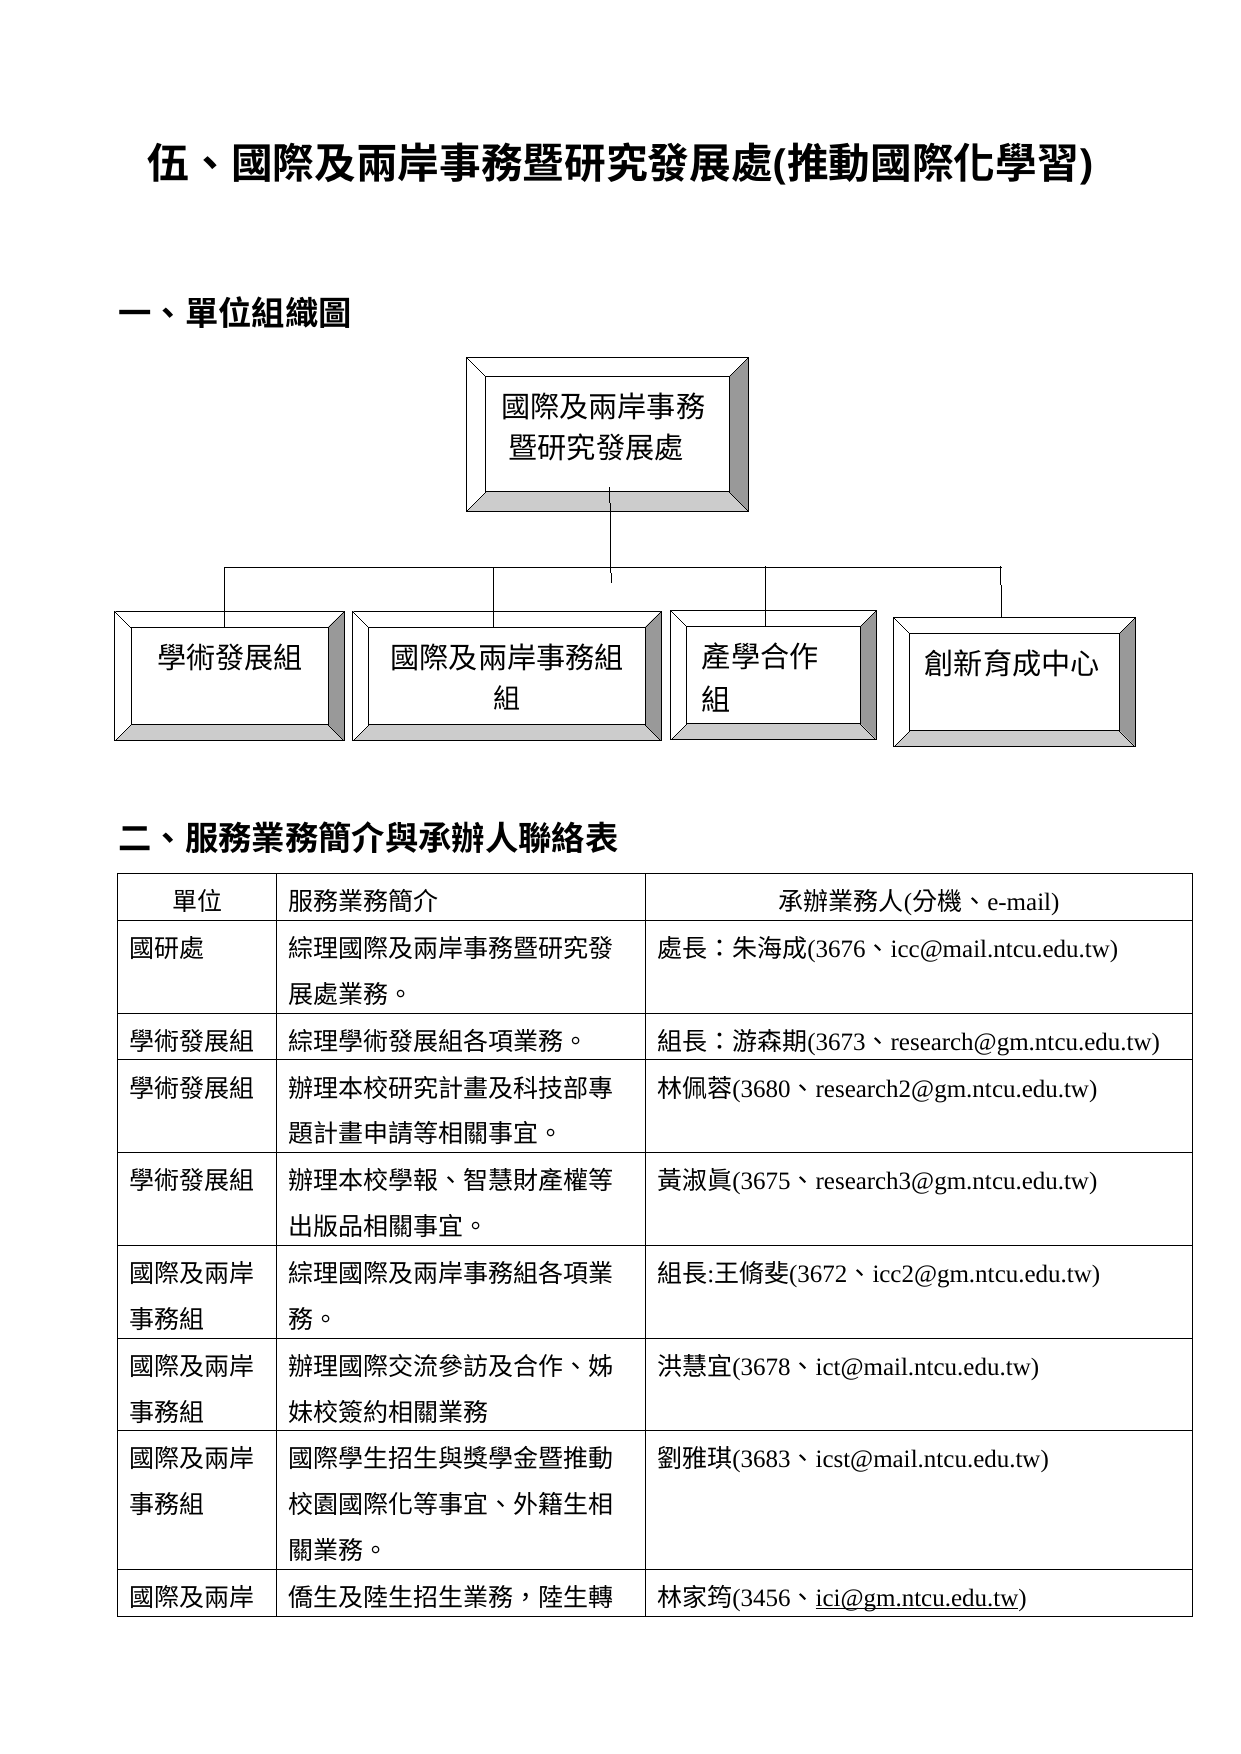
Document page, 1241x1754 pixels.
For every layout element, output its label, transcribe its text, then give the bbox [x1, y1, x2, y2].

table_header 單位 [118, 874, 276, 920]
table_cell 林家筠(3456、ici@gm.ntcu.edu.tw) [646, 1570, 1192, 1616]
table_cell 處長：朱海成(3676、icc@mail.ntcu.edu.tw) [646, 921, 1192, 1012]
text 伍、國際及兩岸事務暨研究發展處(推動國際化學習) [118, 123, 1122, 198]
table_header 服務業務簡介 [277, 874, 645, 920]
text 創新育成中心 [924, 641, 1104, 683]
table_cell 國際及兩岸 [118, 1570, 276, 1616]
table_cell 國際及兩岸事務組 [118, 1431, 276, 1569]
table_cell 綜理學術發展組各項業務。 [277, 1014, 645, 1059]
table_cell 僑生及陸生招生業務，陸生轉 [277, 1570, 645, 1616]
table_header 承辦業務人(分機、e-mail) [646, 874, 1192, 920]
text 暨研究發展處 [501, 426, 714, 467]
table_cell 國際學生招生與獎學金暨推動校園國際化等事宜、外籍生相關業務。 [277, 1431, 645, 1569]
text 國際及兩岸事務 [501, 384, 714, 426]
table_cell 組長：游森期(3673、research@gm.ntcu.edu.tw) [646, 1014, 1192, 1059]
table_cell 洪慧宜(3678、ict@mail.ntcu.edu.tw) [646, 1339, 1192, 1430]
text 一、單位組織圖 [118, 273, 1122, 348]
table_cell 學術發展組 [118, 1014, 276, 1059]
text 學術發展組 [146, 635, 313, 677]
text 國際及兩岸事務組組 [384, 635, 630, 716]
table_cell 林佩蓉(3680、research2@gm.ntcu.edu.tw) [646, 1060, 1192, 1152]
table_cell 辦理國際交流參訪及合作、姊妹校簽約相關業務 [277, 1339, 645, 1430]
table_cell 國際及兩岸事務組 [118, 1246, 276, 1337]
table_cell 黃淑眞(3675、research3@gm.ntcu.edu.tw) [646, 1153, 1192, 1245]
table_cell 學術發展組 [118, 1060, 276, 1152]
table_cell 國際及兩岸事務組 [118, 1339, 276, 1430]
text 二、服務業務簡介與承辦人聯絡表 [118, 798, 1122, 873]
table_cell 學術發展組 [118, 1153, 276, 1245]
table_cell 劉雅琪(3683、icst@mail.ntcu.edu.tw) [646, 1431, 1192, 1569]
text 產學合作組 [702, 634, 846, 716]
table_cell 綜理國際及兩岸事務組各項業務。 [277, 1246, 645, 1337]
table_cell 辦理本校研究計畫及科技部專題計畫申請等相關事宜。 [277, 1060, 645, 1152]
table_cell 綜理國際及兩岸事務暨研究發展處業務。 [277, 921, 645, 1012]
table_cell 國研處 [118, 921, 276, 1012]
table_cell 組長:王脩斐(3672、icc2@gm.ntcu.edu.tw) [646, 1246, 1192, 1337]
table_cell 辦理本校學報、智慧財產權等出版品相關事宜。 [277, 1153, 645, 1245]
